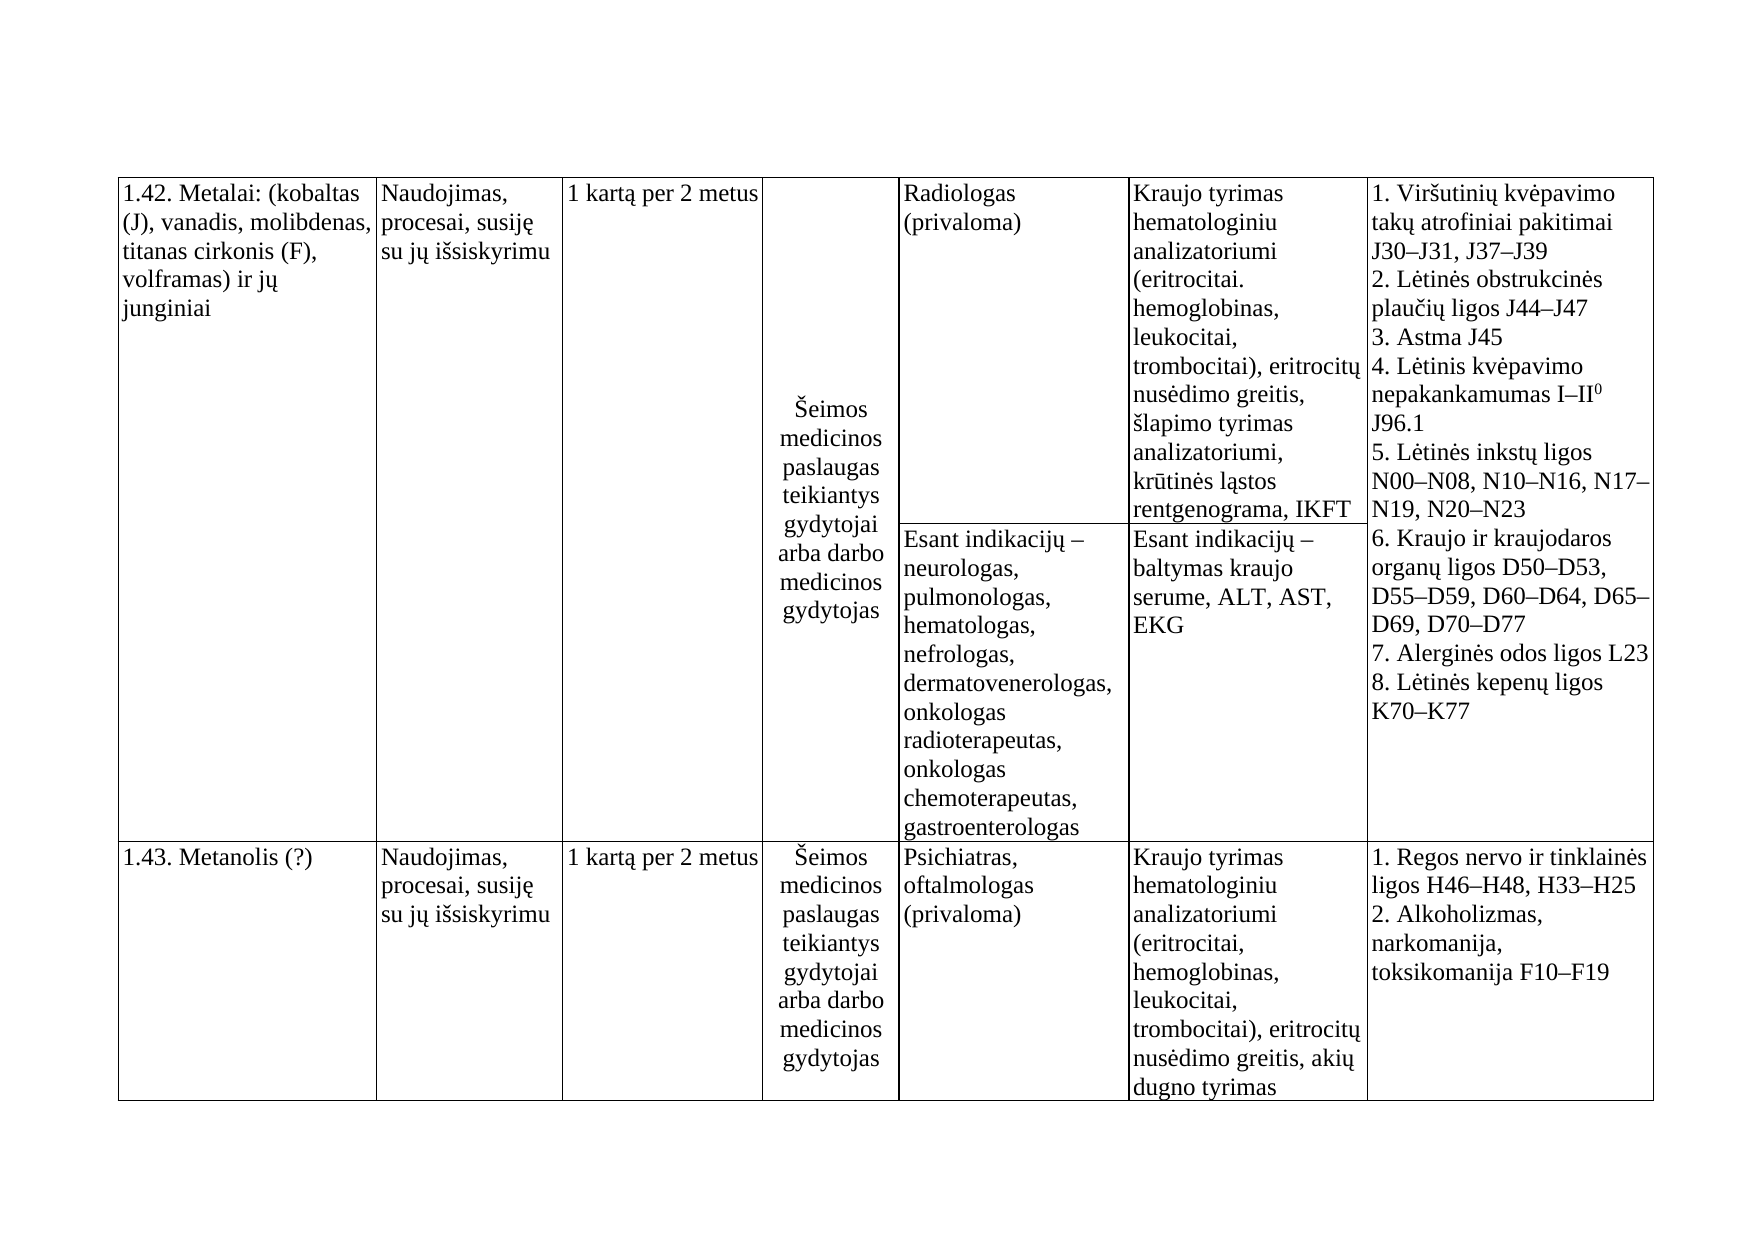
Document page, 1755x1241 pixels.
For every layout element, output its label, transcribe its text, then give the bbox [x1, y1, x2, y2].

table_cell 1.43. Metanolis (?) [119, 842, 376, 1100]
table_cell Kraujo tyrimas hematologiniu analizatoriumi (eritrocitai. hemoglobinas, leukocitai, trombocitai), eritrocitų nusėdimo greitis, šlapimo tyrimas analizatoriumi, krūtinės ląstos rentgenograma, IKFT [1130, 178, 1367, 523]
table_cell Naudojimas, procesai, susiję su jų išsiskyrimu [377, 842, 562, 1100]
table_cell Kraujo tyrimas hematologiniu analizatoriumi (eritrocitai, hemoglobinas, leukocitai, trombocitai), eritrocitų nusėdimo greitis, akių dugno tyrimas [1130, 842, 1367, 1100]
table_cell Naudojimas, procesai, susiję su jų išsiskyrimu [377, 178, 562, 841]
table_cell 1. Viršutinių kvėpavimo takų atrofiniai pakitimai J30–J31, J37–J39 2. Lėtinės obstrukcinės plaučių ligos J44–J47 3. Astma J45 4. Lėtinis kvėpavimo nepakankamumas I–II0 J96.1 5. Lėtinės inkstų ligos N00–N08, N10–N16, N17–N19, N20–N23 6. Kraujo ir kraujodaros organų ligos D50–D53, D55–D59, D60–D64, D65–D69, D70–D77 7. Alerginės odos ligos L23 8. Lėtinės kepenų ligos K70–K77 [1368, 178, 1653, 841]
table_cell Šeimos medicinos paslaugas teikiantys gydytojai arba darbo medicinos gydytojas [763, 178, 898, 841]
table_cell 1 kartą per 2 metus [563, 842, 762, 1100]
table_cell 1.42. Metalai: (kobaltas (J), vanadis, molibdenas, titanas cirkonis (F), volframas) ir jų junginiai [119, 178, 376, 841]
table_cell Psichiatras, oftalmologas (privaloma) [900, 842, 1128, 1100]
table_cell 1 kartą per 2 metus [563, 178, 762, 841]
table_cell Esant indikacijų – neurologas, pulmonologas, hematologas, nefrologas, dermatovenerologas, onkologas radioterapeutas, onkologas chemoterapeutas, gastroenterologas [900, 524, 1128, 841]
table_cell 1. Regos nervo ir tinklainės ligos H46–H48, H33–H25 2. Alkoholizmas, narkomanija, toksikomanija F10–F19 [1368, 842, 1653, 1100]
table_cell Radiologas (privaloma) [900, 178, 1128, 523]
table_cell Esant indikacijų – baltymas kraujo serume, ALT, AST, EKG [1130, 524, 1367, 841]
table_cell Šeimos medicinos paslaugas teikiantys gydytojai arba darbo medicinos gydytojas [763, 842, 898, 1100]
